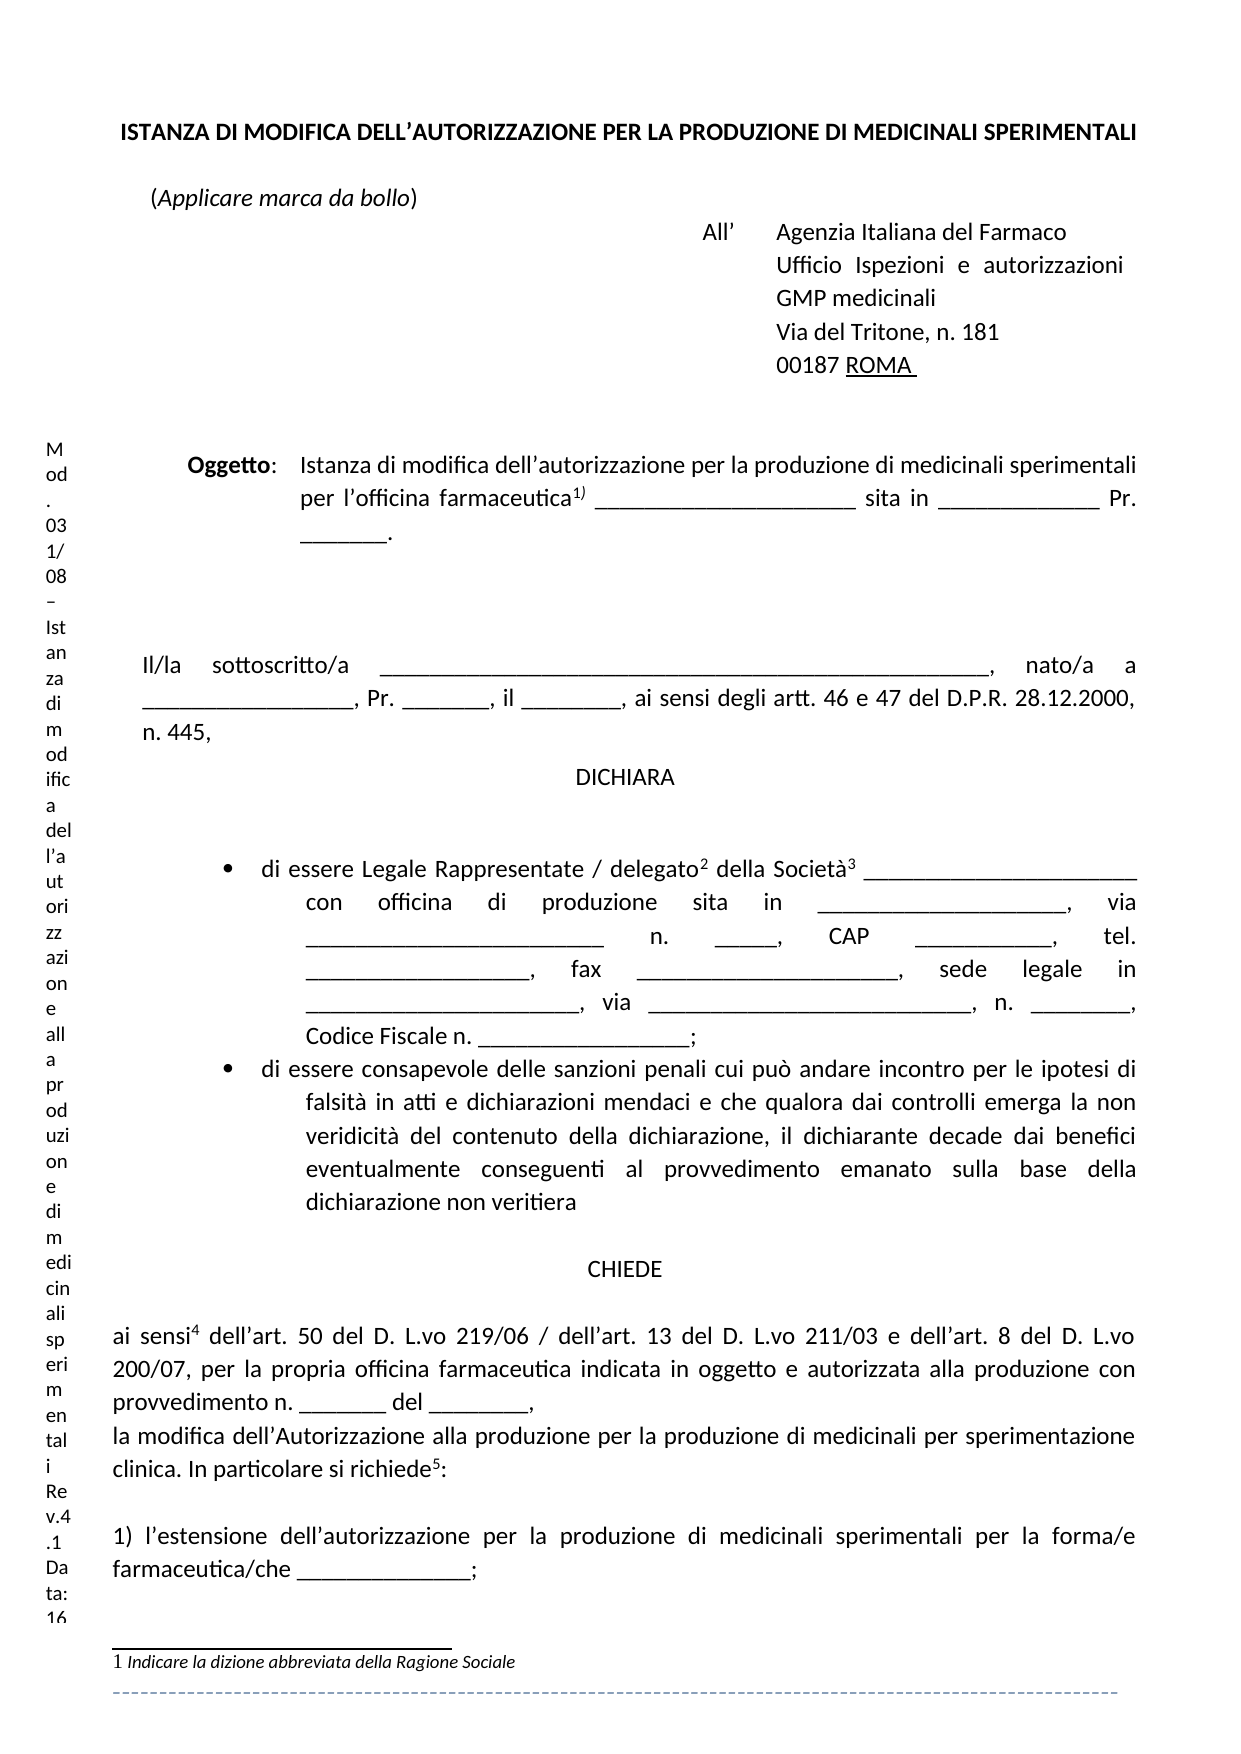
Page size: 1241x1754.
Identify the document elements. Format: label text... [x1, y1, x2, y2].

text ISTANZA DI MODIFICA DELL’AUTORIZZAZIONE PER LA PRODUZIONE DI MEDICINALI SPERIMENTALI [112, 113, 1146, 147]
text All’ Agenzia Italiana del Farmaco [112, 213, 1137, 247]
text Ufficio Ispezioni e autorizzazioni GMP medicinali [702, 247, 1137, 313]
text CHIEDE [112, 1251, 1137, 1284]
text DICHIARA [112, 759, 1137, 792]
text Mod. 031/08 – Istanza di modifica dell’autorizzazione alla produzione di medicinali sperimentali Rev.4.1 Data: 16/02/2017 [46, 436, 72, 1622]
list di essere consapevole delle sanzioni penali cui può andare incontro per le ipotesi di falsità in atti e dichiarazioni mendaci e che qualora dai controlli emerga la non veridicità del contenuto della dichiarazione, il dichiarante decade dai benefici eventualmente conseguenti al provvedimento emanato sulla base della dichiarazione non veritiera [224, 1051, 1137, 1217]
text 1) l’estensione dell’autorizzazione per la produzione di medicinali sperimentali per la forma/e farmaceutica/che ______________; [112, 1517, 1137, 1584]
text Oggetto: Istanza di modifica dell’autorizzazione per la produzione di medicinali sperimentali per l’officina farmaceutica) _____________________ sita in _____________ Pr. _______. [187, 447, 1137, 547]
text ai sensi dell’art. 50 del D. L.vo 219/06 / dell’art. 13 del D. L.vo 211/03 e dell’art. 8 del D. L.vo 200/07, per la propria officina farmaceutica indicata in oggetto e autorizzata alla produzione con provvedimento n. _______ del ________, [112, 1317, 1137, 1417]
text Il/la sottoscritto/a _________________________________________________, nato/a a _________________, Pr. _______, il ________, ai sensi degli artt. 46 e 47 del D.P.R. 28.12.2000, n. 445, [142, 647, 1137, 747]
text 00187 ROMA [702, 347, 1137, 380]
text (Applicare marca da bollo) [150, 180, 1137, 213]
text Via del Tritone, n. 181 [702, 313, 1137, 347]
text la modifica dell’Autorizzazione alla produzione per la produzione di medicinali per sperimentazione clinica. In particolare si richiede: [112, 1417, 1137, 1484]
text Indicare la dizione abbreviata della Ragione Sociale [112, 1649, 1137, 1673]
list di essere Legale Rappresentate / delegato della Società ______________________ con officina di produzione sita in ____________________, via ________________________ n. _____, CAP ___________, tel. __________________, fax _____________________, sede legale in ______________________, via __________________________, n. ________, Codice Fiscale n. _________________; [224, 851, 1137, 1051]
